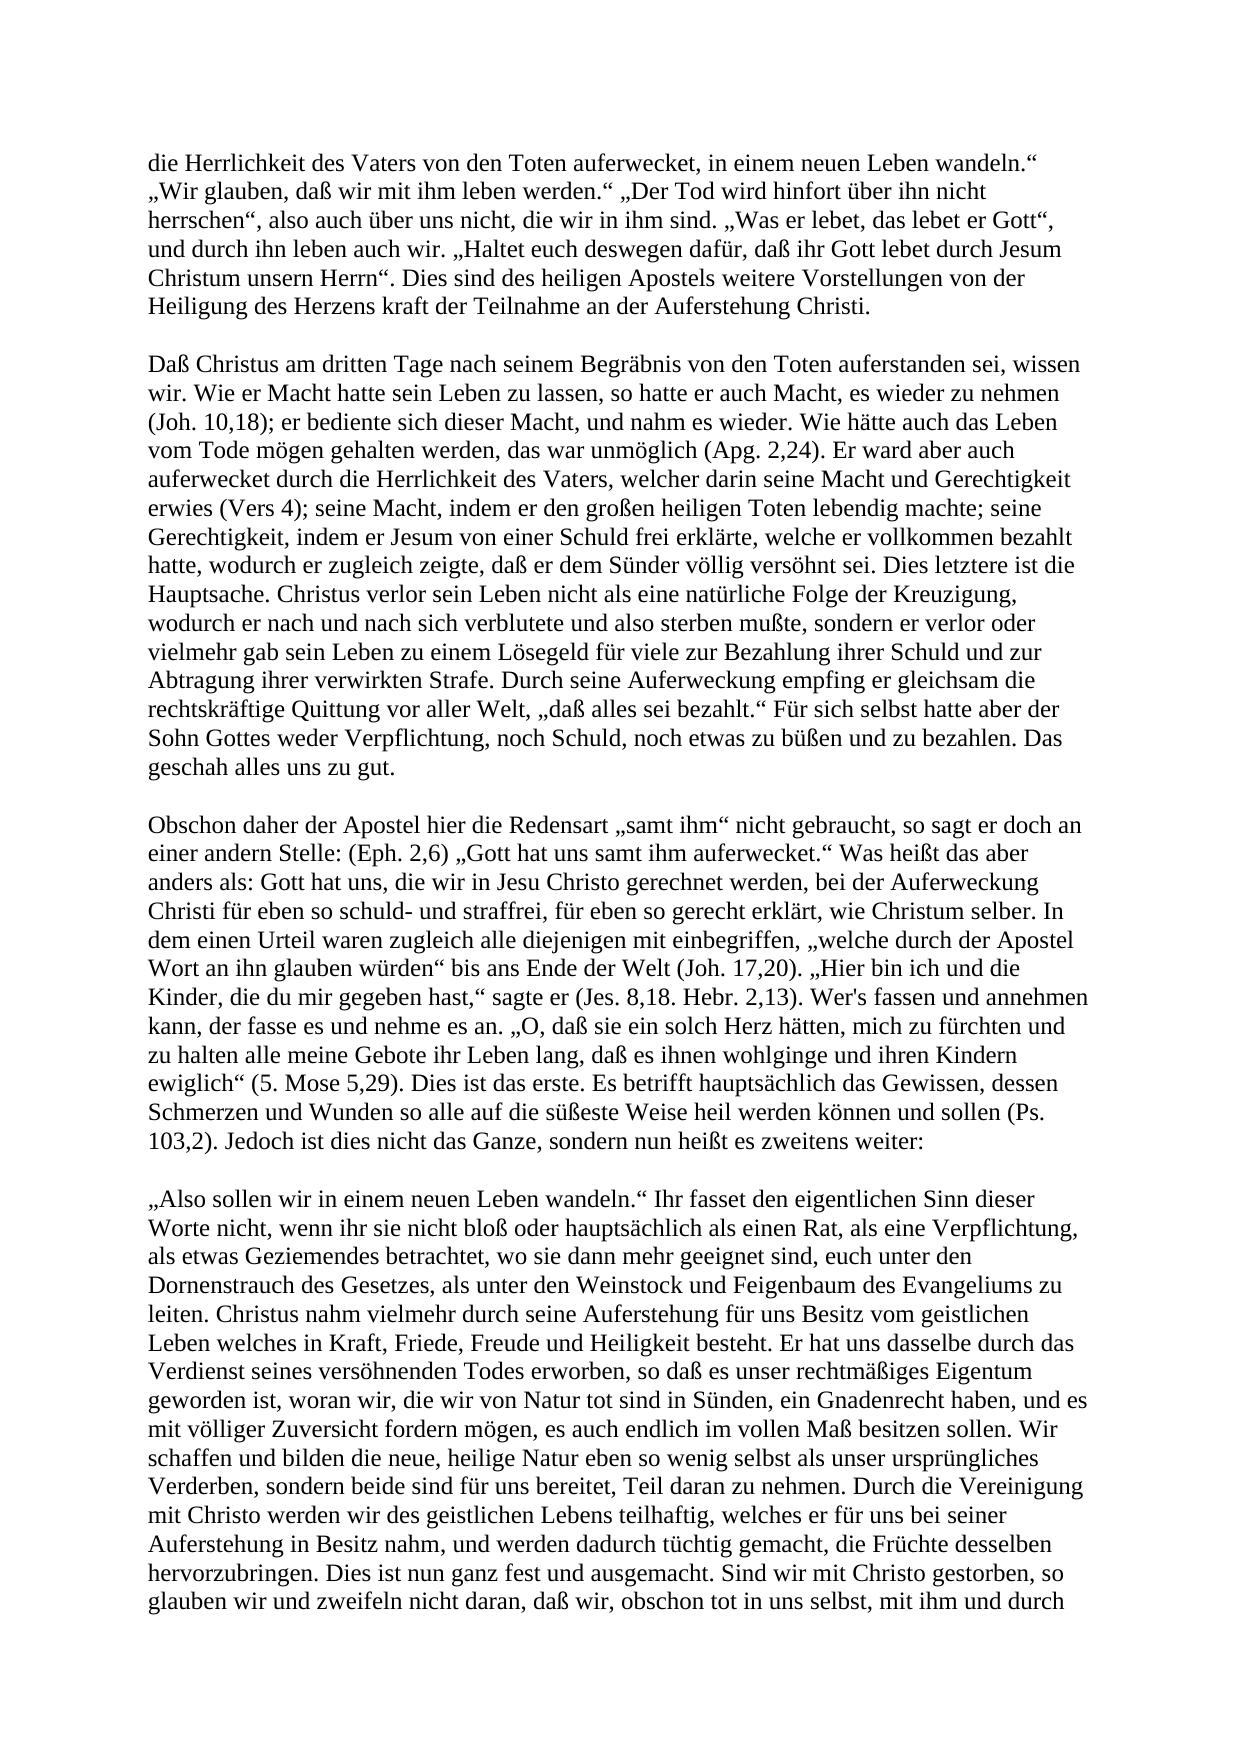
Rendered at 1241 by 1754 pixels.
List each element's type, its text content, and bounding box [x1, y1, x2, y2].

text Obschon daher der Apostel hier die Redensart „samt ihm“ nicht gebraucht, so sagt er doch an einer andern Stelle: (Eph. 2,6) „Gott hat uns samt ihm auferwecket.“ Was heißt das aber anders als: Gott hat uns, die wir in Jesu Christo gerechnet werden, bei der Auferweckung Christi für eben so schuld- und straffrei, für eben so gerecht erklärt, wie Christum selber. In dem einen Urteil waren zugleich alle diejenigen mit einbegriffen, „welche durch der Apostel Wort an ihn glauben würden“ bis ans Ende der Welt (Joh. 17,20). „Hier bin ich und die Kinder, die du mir gegeben hast,“ sagte er (Jes. 8,18. Hebr. 2,13). Wer's fassen und annehmen kann, der fasse es und nehme es an. „O, daß sie ein solch Herz hätten, mich zu fürchten und zu halten alle meine Gebote ihr Leben lang, daß es ihnen wohlginge und ihren Kindern ewiglich“ (5. Mose 5,29). Dies ist das erste. Es betrifft hauptsächlich das Gewissen, dessen Schmerzen und Wunden so alle auf die süßeste Weise heil werden können und sollen (Ps. 103,2). Jedoch ist dies nicht das Ganze, sondern nun heißt es zweitens weiter: [148, 810, 1093, 1155]
text die Herrlichkeit des Vaters von den Toten auferwecket, in einem neuen Leben wandeln.“ „Wir glauben, daß wir mit ihm leben werden.“ „Der Tod wird hinfort über ihn nicht herrschen“, also auch über uns nicht, die wir in ihm sind. „Was er lebet, das lebet er Gott“, und durch ihn leben auch wir. „Haltet euch deswegen dafür, daß ihr Gott lebet durch Jesum Christum unsern Herrn“. Dies sind des heiligen Apostels weitere Vorstellungen von der Heiligung des Herzens kraft der Teilnahme an der Auferstehung Christi. [148, 148, 1093, 320]
text Daß Christus am dritten Tage nach seinem Begräbnis von den Toten auferstanden sei, wissen wir. Wie er Macht hatte sein Leben zu lassen, so hatte er auch Macht, es wieder zu nehmen (Joh. 10,18); er bediente sich dieser Macht, und nahm es wieder. Wie hätte auch das Leben vom Tode mögen gehalten werden, das war unmöglich (Apg. 2,24). Er ward aber auch auferwecket durch die Herrlichkeit des Vaters, welcher darin seine Macht und Gerechtigkeit erwies (Vers 4); seine Macht, indem er den großen heiligen Toten lebendig machte; seine Gerechtigkeit, indem er Jesum von einer Schuld frei erklärte, welche er vollkommen bezahlt hatte, wodurch er zugleich zeigte, daß er dem Sünder völlig versöhnt sei. Dies letztere ist die Hauptsache. Christus verlor sein Leben nicht als eine natürliche Folge der Kreuzigung, wodurch er nach und nach sich verblutete und also sterben mußte, sondern er verlor oder vielmehr gab sein Leben zu einem Lösegeld für viele zur Bezahlung ihrer Schuld und zur Abtragung ihrer verwirkten Strafe. Durch seine Auferweckung empfing er gleichsam die rechtskräftige Quittung vor aller Welt, „daß alles sei bezahlt.“ Für sich selbst hatte aber der Sohn Gottes weder Verpflichtung, noch Schuld, noch etwas zu büßen und zu bezahlen. Das geschah alles uns zu gut. [148, 349, 1093, 781]
text „Also sollen wir in einem neuen Leben wandeln.“ Ihr fasset den eigentlichen Sinn dieser Worte nicht, wenn ihr sie nicht bloß oder hauptsächlich als einen Rat, als eine Verpflichtung, als etwas Geziemendes betrachtet, wo sie dann mehr geeignet sind, euch unter den Dornenstrauch des Gesetzes, als unter den Weinstock und Feigenbaum des Evangeliums zu leiten. Christus nahm vielmehr durch seine Auferstehung für uns Besitz vom geistlichen Leben welches in Kraft, Friede, Freude und Heiligkeit besteht. Er hat uns dasselbe durch das Verdienst seines versöhnenden Todes erworben, so daß es unser rechtmäßiges Eigentum geworden ist, woran wir, die wir von Natur tot sind in Sünden, ein Gnadenrecht haben, und es mit völliger Zuversicht fordern mögen, es auch endlich im vollen Maß besitzen sollen. Wir schaffen und bilden die neue, heilige Natur eben so wenig selbst als unser ursprüngliches Verderben, sondern beide sind für uns bereitet, Teil daran zu nehmen. Durch die Vereinigung mit Christo werden wir des geistlichen Lebens teilhaftig, welches er für uns bei seiner Auferstehung in Besitz nahm, und werden dadurch tüchtig gemacht, die Früchte desselben hervorzubringen. Dies ist nun ganz fest und ausgemacht. Sind wir mit Christo gestorben, so glauben wir und zweifeln nicht daran, daß wir, obschon tot in uns selbst, mit ihm und durch [148, 1184, 1093, 1615]
